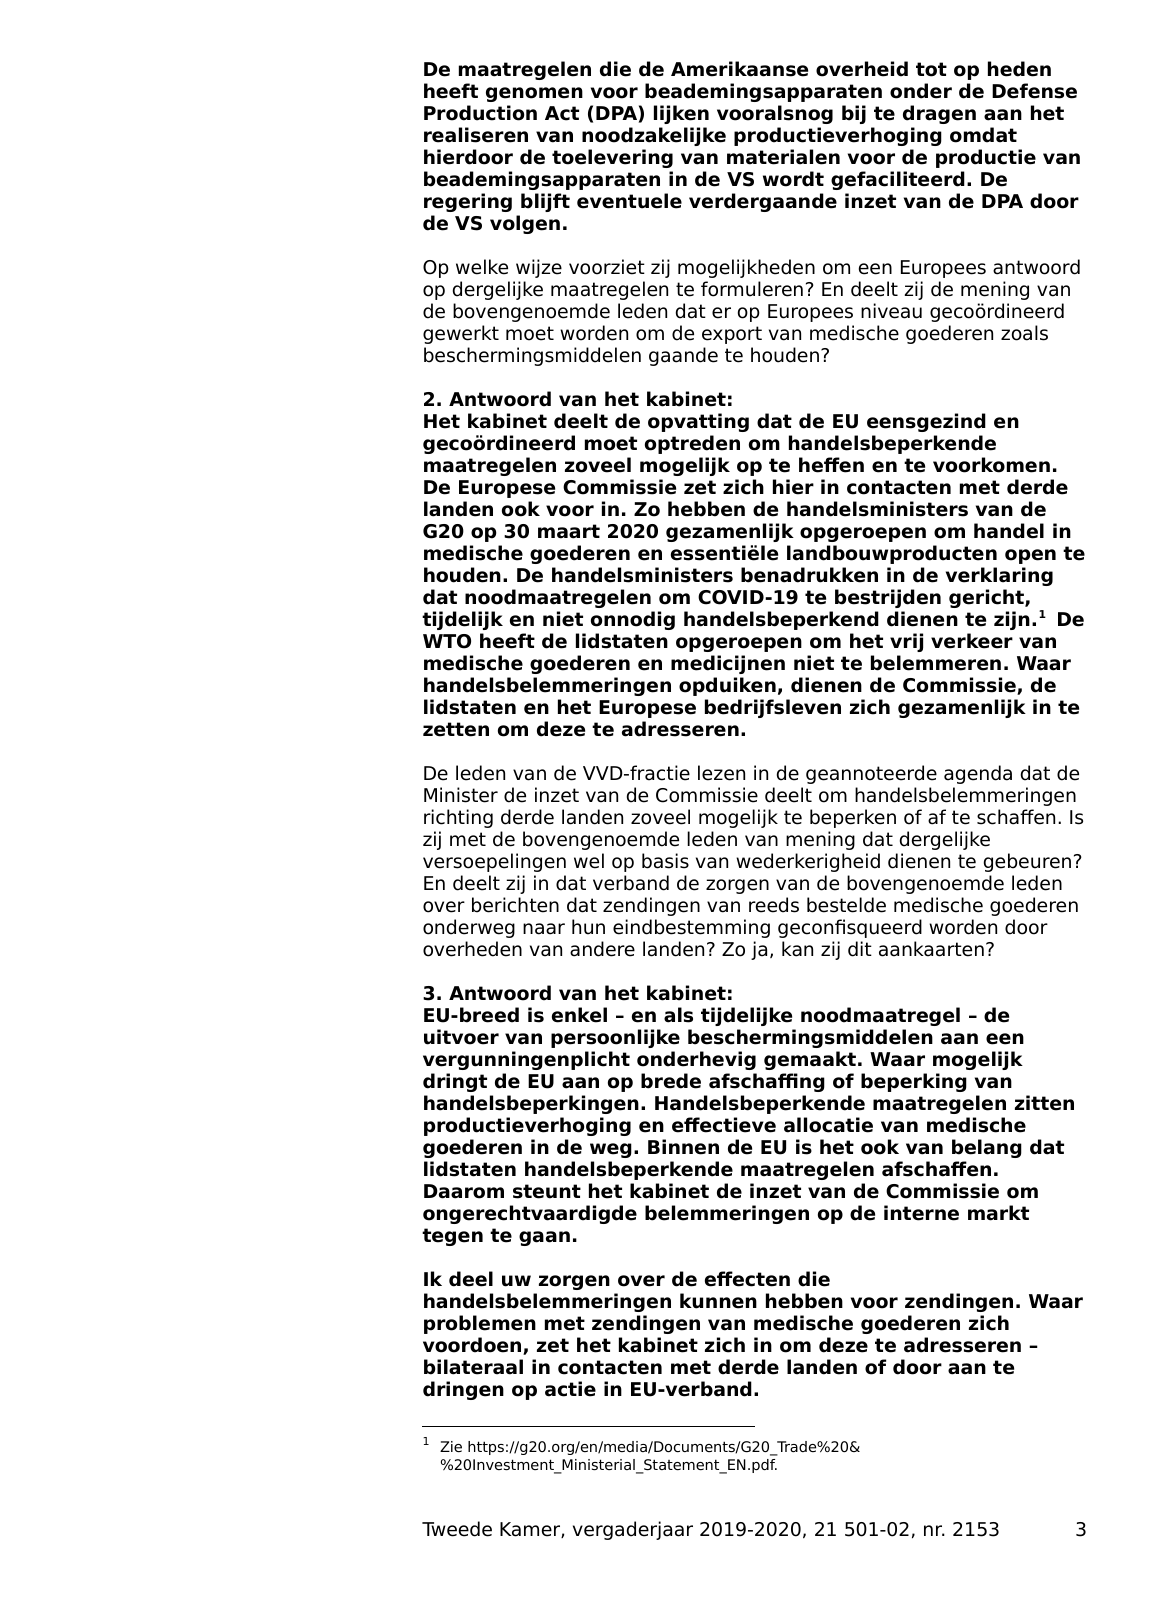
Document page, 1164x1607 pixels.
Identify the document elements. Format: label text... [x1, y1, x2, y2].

text 2. Antwoord van het kabinet: [422, 389, 1087, 411]
text Ik deel uw zorgen over de effecten die handelsbelemmeringen kunnen hebben voor zendingen. Waar problemen met zendingen van medische goederen zich voordoen, zet het kabinet zich in om deze te adresseren – bilateraal in contacten met derde landen of door aan te dringen op actie in EU-verband. [422, 1269, 1087, 1401]
text Zie https://g20.org/en/media/Documents/G20_Trade%20&%20Investment_Ministerial_Statement_EN.pdf. [422, 1435, 1087, 1474]
text Op welke wijze voorziet zij mogelijkheden om een Europees antwoord op dergelijke maatregelen te formuleren? En deelt zij de mening van de bovengenoemde leden dat er op Europees niveau gecoördineerd gewerkt moet worden om de export van medische goederen zoals beschermingsmiddelen gaande te houden? [422, 257, 1087, 367]
text EU-breed is enkel – en als tijdelijke noodmaatregel – de uitvoer van persoonlijke beschermingsmiddelen aan een vergunningenplicht onderhevig gemaakt. Waar mogelijk dringt de EU aan op brede afschaffing of beperking van handelsbeperkingen. Handelsbeperkende maatregelen zitten productieverhoging en effectieve allocatie van medische goederen in de weg. Binnen de EU is het ook van belang dat lidstaten handelsbeperkende maatregelen afschaffen. Daarom steunt het kabinet de inzet van de Commissie om ongerechtvaardigde belemmeringen op de interne markt tegen te gaan. [422, 1005, 1087, 1247]
text 3. Antwoord van het kabinet: [422, 983, 1087, 1005]
text Het kabinet deelt de opvatting dat de EU eensgezind en gecoördineerd moet optreden om handelsbeperkende maatregelen zoveel mogelijk op te heffen en te voorkomen. De Europese Commissie zet zich hier in contacten met derde landen ook voor in. Zo hebben de handelsministers van de G20 op 30 maart 2020 gezamenlijk opgeroepen om handel in medische goederen en essentiële landbouwproducten open te houden. De handelsministers benadrukken in de verklaring dat noodmaatregelen om COVID-19 te bestrijden gericht, tijdelijk en niet onnodig handelsbeperkend dienen te zijn. De WTO heeft de lidstaten opgeroepen om het vrij verkeer van medische goederen en medicijnen niet te belemmeren. Waar handelsbelemmeringen opduiken, dienen de Commissie, de lidstaten en het Europese bedrijfsleven zich gezamenlijk in te zetten om deze te adresseren. [422, 411, 1087, 741]
text De leden van de VVD-fractie lezen in de geannoteerde agenda dat de Minister de inzet van de Commissie deelt om handelsbelemmeringen richting derde landen zoveel mogelijk te beperken of af te schaffen. Is zij met de bovengenoemde leden van mening dat dergelijke versoepelingen wel op basis van wederkerigheid dienen te gebeuren? En deelt zij in dat verband de zorgen van de bovengenoemde leden over berichten dat zendingen van reeds bestelde medische goederen onderweg naar hun eindbestemming geconfisqueerd worden door overheden van andere landen? Zo ja, kan zij dit aankaarten? [422, 763, 1087, 961]
text De maatregelen die de Amerikaanse overheid tot op heden heeft genomen voor beademingsapparaten onder de Defense Production Act (DPA) lijken vooralsnog bij te dragen aan het realiseren van noodzakelijke productieverhoging omdat hierdoor de toelevering van materialen voor de productie van beademingsapparaten in de VS wordt gefaciliteerd. De regering blijft eventuele verdergaande inzet van de DPA door de VS volgen. [422, 59, 1087, 235]
